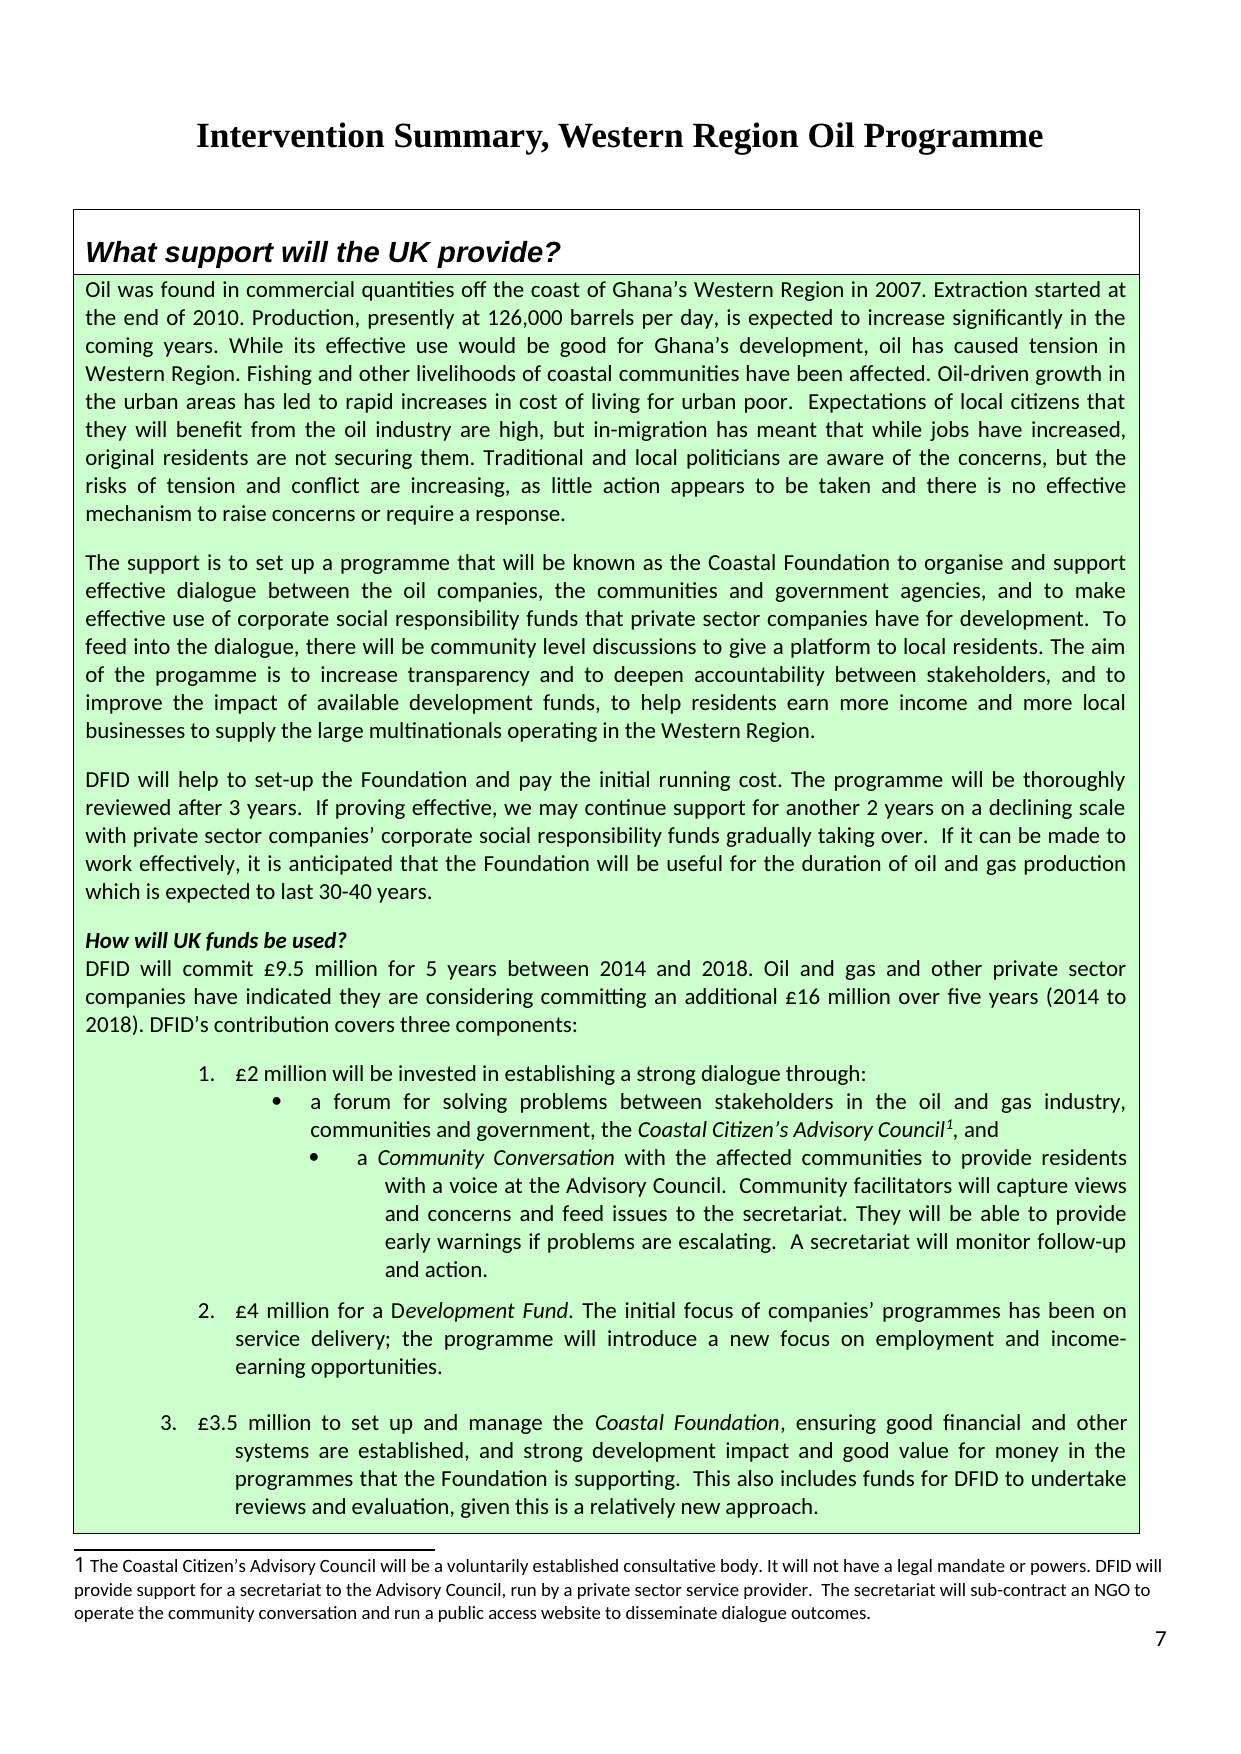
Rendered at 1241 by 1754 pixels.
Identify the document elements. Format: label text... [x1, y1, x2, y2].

table_cell Oil was found in commercial quantities off the coast of Ghana’s Western Region in 2007. Extraction started at the end of 2010. Production, presently at 126,000 barrels per day, is expected to increase significantly in the coming years. While its effective use would be good for Ghana’s development, oil has caused tension in Western Region. Fishing and other livelihoods of coastal communities have been affected. Oil-driven growth in the urban areas has led to rapid increases in cost of living for urban poor. Expectations of local citizens that they will benefit from the oil industry are high, but in-migration has meant that while jobs have increased, original residents are not securing them. Traditional and local politicians are aware of the concerns, but the risks of tension and conflict are increasing, as little action appears to be taken and there is no effective mechanism to raise concerns or require a response. The support is to set up a programme that will be known as the Coastal Foundation to organise and support effective dialogue between the oil companies, the communities and government agencies, and to make effective use of corporate social responsibility funds that private sector companies have for development. To feed into the dialogue, there will be community level discussions to give a platform to local residents. The aim of the progamme is to increase transparency and to deepen accountability between stakeholders, and to improve the impact of available development funds, to help residents earn more income and more local businesses to supply the large multinationals operating in the Western Region. DFID will help to set-up the Foundation and pay the initial running cost. The programme will be thoroughly reviewed after 3 years. If proving effective, we may continue support for another 2 years on a declining scale with private sector companies’ corporate social responsibility funds gradually taking over. If it can be made to work effectively, it is anticipated that the Foundation will be useful for the duration of oil and gas production which is expected to last 30-40 years. How will UK funds be used? DFID will commit £9.5 million for 5 years between 2014 and 2018. Oil and gas and other private sector companies have indicated they are considering committing an additional £16 million over five years (2014 to 2018). DFID’s contribution covers three components: £2 million will be invested in establishing a strong dialogue through: a forum for solving problems between stakeholders in the oil and gas industry, communities and government, the Coastal Citizen’s Advisory Council, and a Community Conversation with the affected communities to provide residents with a voice at the Advisory Council. Community facilitators will capture views and concerns and feed issues to the secretariat. They will be able to provide early warnings if problems are escalating. A secretariat will monitor follow-up and action. £4 million for a Development Fund. The initial focus of companies’ programmes has been on service delivery; the programme will introduce a new focus on employment and income-earning opportunities. £3.5 million to set up and manage the Coastal Foundation, ensuring good financial and other systems are established, and strong development impact and good value for money in the programmes that the Foundation is supporting. This also includes funds for DFID to undertake reviews and evaluation, given this is a relatively new approach. [74, 275, 1139, 1533]
table_header What support will the UK provide? [74, 210, 1139, 274]
subtitle Intervention Summary, Western Region Oil Programme [74, 115, 1166, 156]
